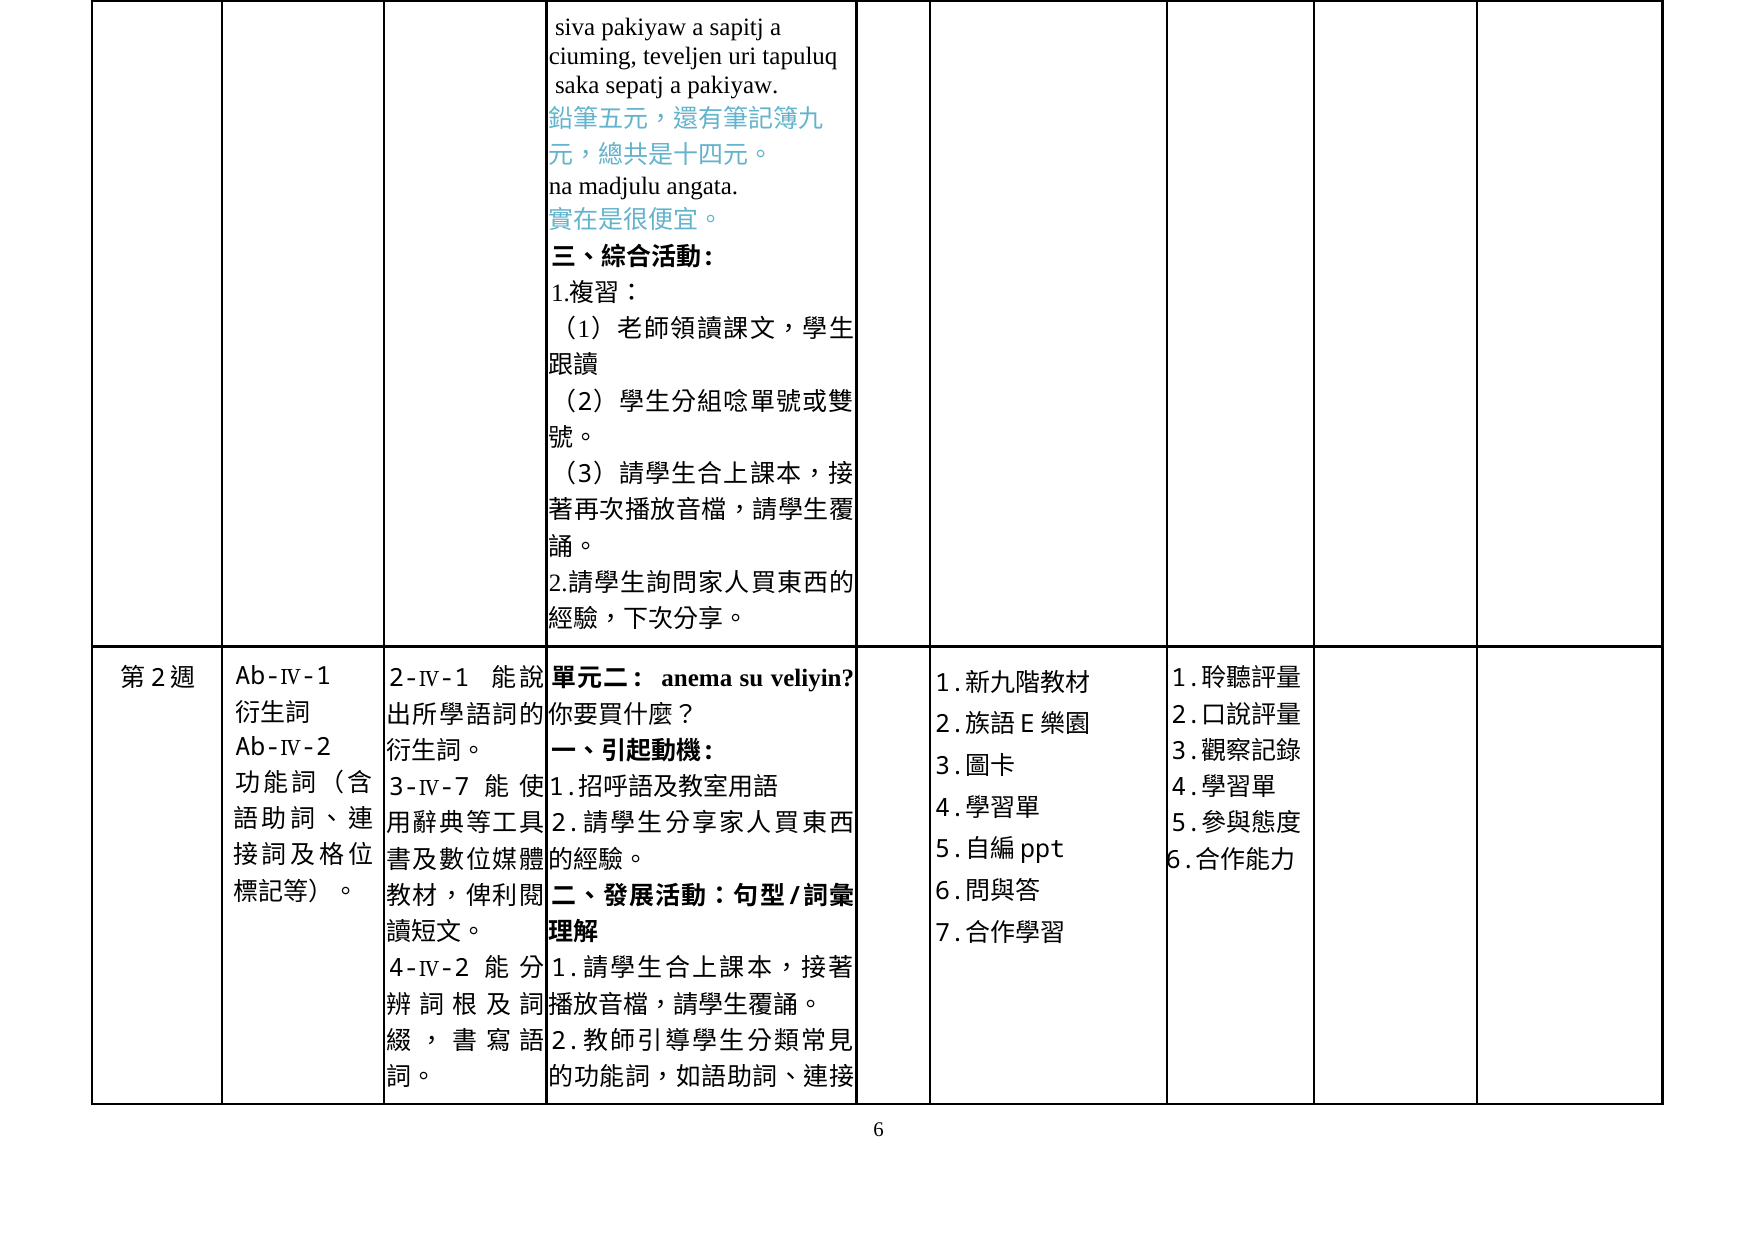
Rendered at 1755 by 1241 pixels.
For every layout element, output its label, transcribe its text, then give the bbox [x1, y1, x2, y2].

table_cell [858, 648, 929, 1103]
table_cell Ab-Ⅳ-1 衍生詞 Ab-Ⅳ-2 功能詞（含語助詞、連接詞及格位標記等）。 [223, 648, 383, 1103]
table_cell [1315, 648, 1476, 1103]
table_cell [385, 2, 545, 645]
table_cell 單元二: anema su veliyin? 你要買什麼？ 一、引起動機: 1.招呼語及教室用語 2.請學生分享家人買東西的經驗。 二、發展活動：句型/詞彙理解 1.請學生合上課本，接著播放音檔，請學生覆誦。 2.教師引導學生分類常見的功能詞，如語助詞、連接 [548, 648, 855, 1103]
table_cell 第2週 [93, 648, 221, 1103]
table_cell [1478, 2, 1661, 645]
table_cell 1.新九階教材 2.族語E樂園 3.圖卡 4.學習單 5.自編ppt 6.問與答 7.合作學習 [931, 648, 1166, 1103]
table_cell 2-Ⅳ-1 能說出所學語詞的衍生詞。 3-Ⅳ-7能使用辭典等工具書及數位媒體教材，俾利閱讀短文。 4-Ⅳ-2能分辨詞根及詞綴，書寫語詞。 [385, 648, 545, 1103]
table_cell [93, 2, 221, 645]
table_cell [223, 2, 383, 645]
table_cell 1.聆聽評量 2.口說評量 3.觀察記錄 4.學習單 5.參與態度 6.合作能力 [1168, 648, 1313, 1103]
table_cell siva pakiyaw a sapitj a ciuming, teveljen uri tapuluq saka sepatj a pakiyaw. 鉛筆五元，還有筆記簿九元，總共是十四元。 na madjulu angata. 實在是很便宜。 三、綜合活動: 1.複習： （1）老師領讀課文，學生跟讀 （2）學生分組唸單號或雙號。 （3）請學生合上課本，接著再次播放音檔，請學生覆誦。 2.請學生詢問家人買東西的經驗，下次分享。 [548, 2, 855, 645]
table_cell [1168, 2, 1313, 645]
table_cell [931, 2, 1166, 645]
table_cell [1315, 2, 1476, 645]
table_cell [1478, 648, 1661, 1103]
table_cell [858, 2, 929, 645]
